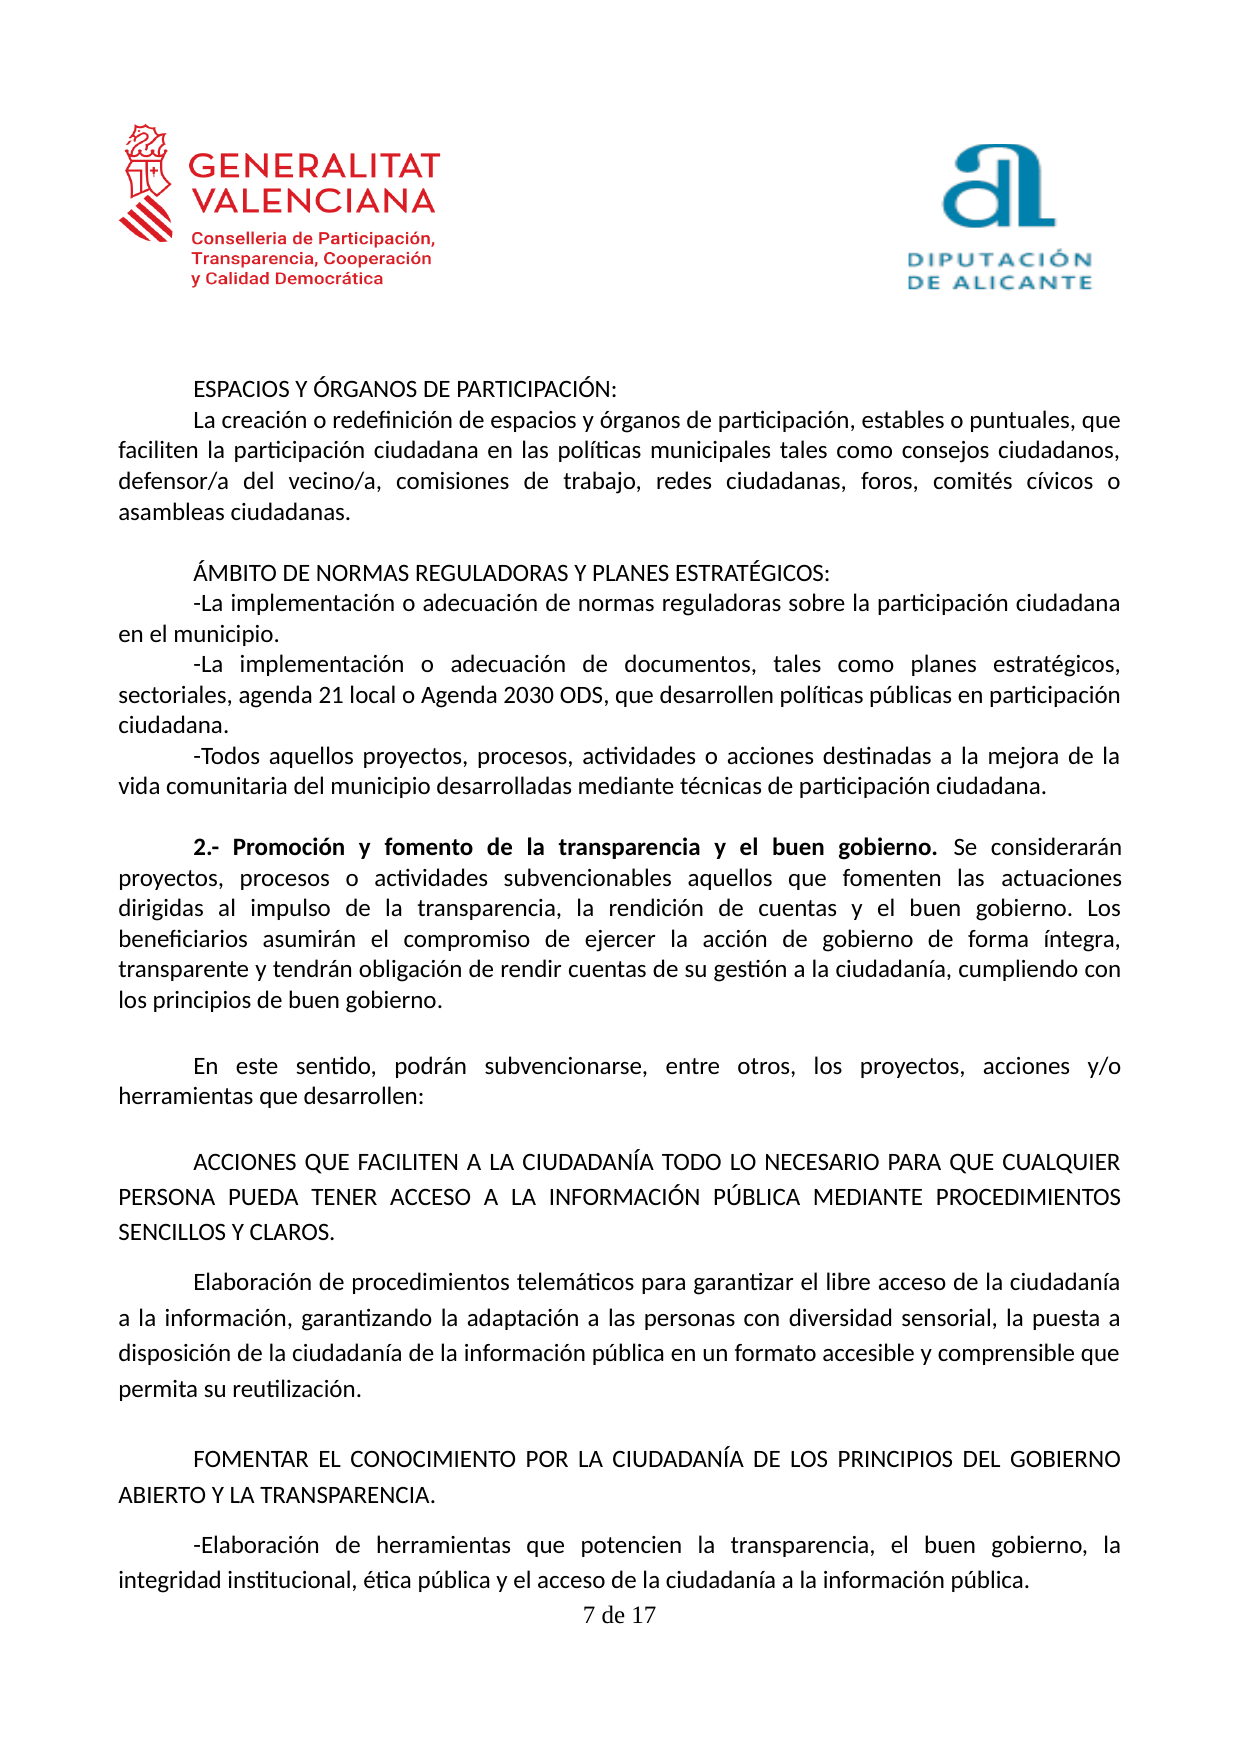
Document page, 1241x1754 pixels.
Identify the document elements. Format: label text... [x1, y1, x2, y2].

text ESPACIOS Y ÓRGANOS DE PARTICIPACIÓN: [118, 374, 1122, 404]
text En este sentido, podrán subvencionarse, entre otros, los proyectos, acciones y/o herramientas que desarrollen: [118, 1050, 1122, 1111]
text 2.- Promoción y fomento de la transparencia y el buen gobierno. Se considerarán proyectos, procesos o actividades subvencionables aquellos que fomenten las actuaciones dirigidas al impulso de la transparencia, la rendición de cuentas y el buen gobierno. Los beneficiarios asumirán el compromiso de ejercer la acción de gobierno de forma íntegra, transparente y tendrán obligación de rendir cuentas de su gestión a la ciudadanía, cumpliendo con los principios de buen gobierno. [118, 831, 1122, 1014]
text -La implementación o adecuación de documentos, tales como planes estratégicos, sectoriales, agenda 21 local o Agenda 2030 ODS, que desarrollen políticas públicas en participación ciudadana. [118, 648, 1122, 740]
text ACCIONES QUE FACILITEN A LA CIUDADANÍA TODO LO NECESARIO PARA QUE CUALQUIER PERSONA PUEDA TENER ACCESO A LA INFORMACIÓN PÚBLICA MEDIANTE PROCEDIMIENTOS SENCILLOS Y CLAROS. [118, 1142, 1122, 1248]
text -La implementación o adecuación de normas reguladoras sobre la participación ciudadana en el municipio. [118, 587, 1122, 648]
text -Todos aquellos proyectos, procesos, actividades o acciones destinadas a la mejora de la vida comunitaria del municipio desarrolladas mediante técnicas de participación ciudadana. [118, 740, 1122, 801]
text ÁMBITO DE NORMAS REGULADORAS Y PLANES ESTRATÉGICOS: [118, 557, 1122, 587]
text La creación o redefinición de espacios y órganos de participación, estables o puntuales, que faciliten la participación ciudadana en las políticas municipales tales como consejos ciudadanos, defensor/a del vecino/a, comisiones de trabajo, redes ciudadanas, foros, comités cívicos o asambleas ciudadanas. [118, 404, 1122, 526]
text FOMENTAR EL CONOCIMIENTO POR LA CIUDADANÍA DE LOS PRINCIPIOS DEL GOBIERNO ABIERTO Y LA TRANSPARENCIA. [118, 1439, 1122, 1510]
picture [118, 123, 440, 288]
text -Elaboración de herramientas que potencien la transparencia, el buen gobierno, la integridad institucional, ética pública y el acceso de la ciudadanía a la información pública. [118, 1525, 1122, 1596]
picture [908, 144, 1094, 291]
text Elaboración de procedimientos telemáticos para garantizar el libre acceso de la ciudadanía a la información, garantizando la adaptación a las personas con diversidad sensorial, la puesta a disposición de la ciudadanía de la información pública en un formato accesible y comprensible que permita su reutilización. [118, 1262, 1122, 1404]
